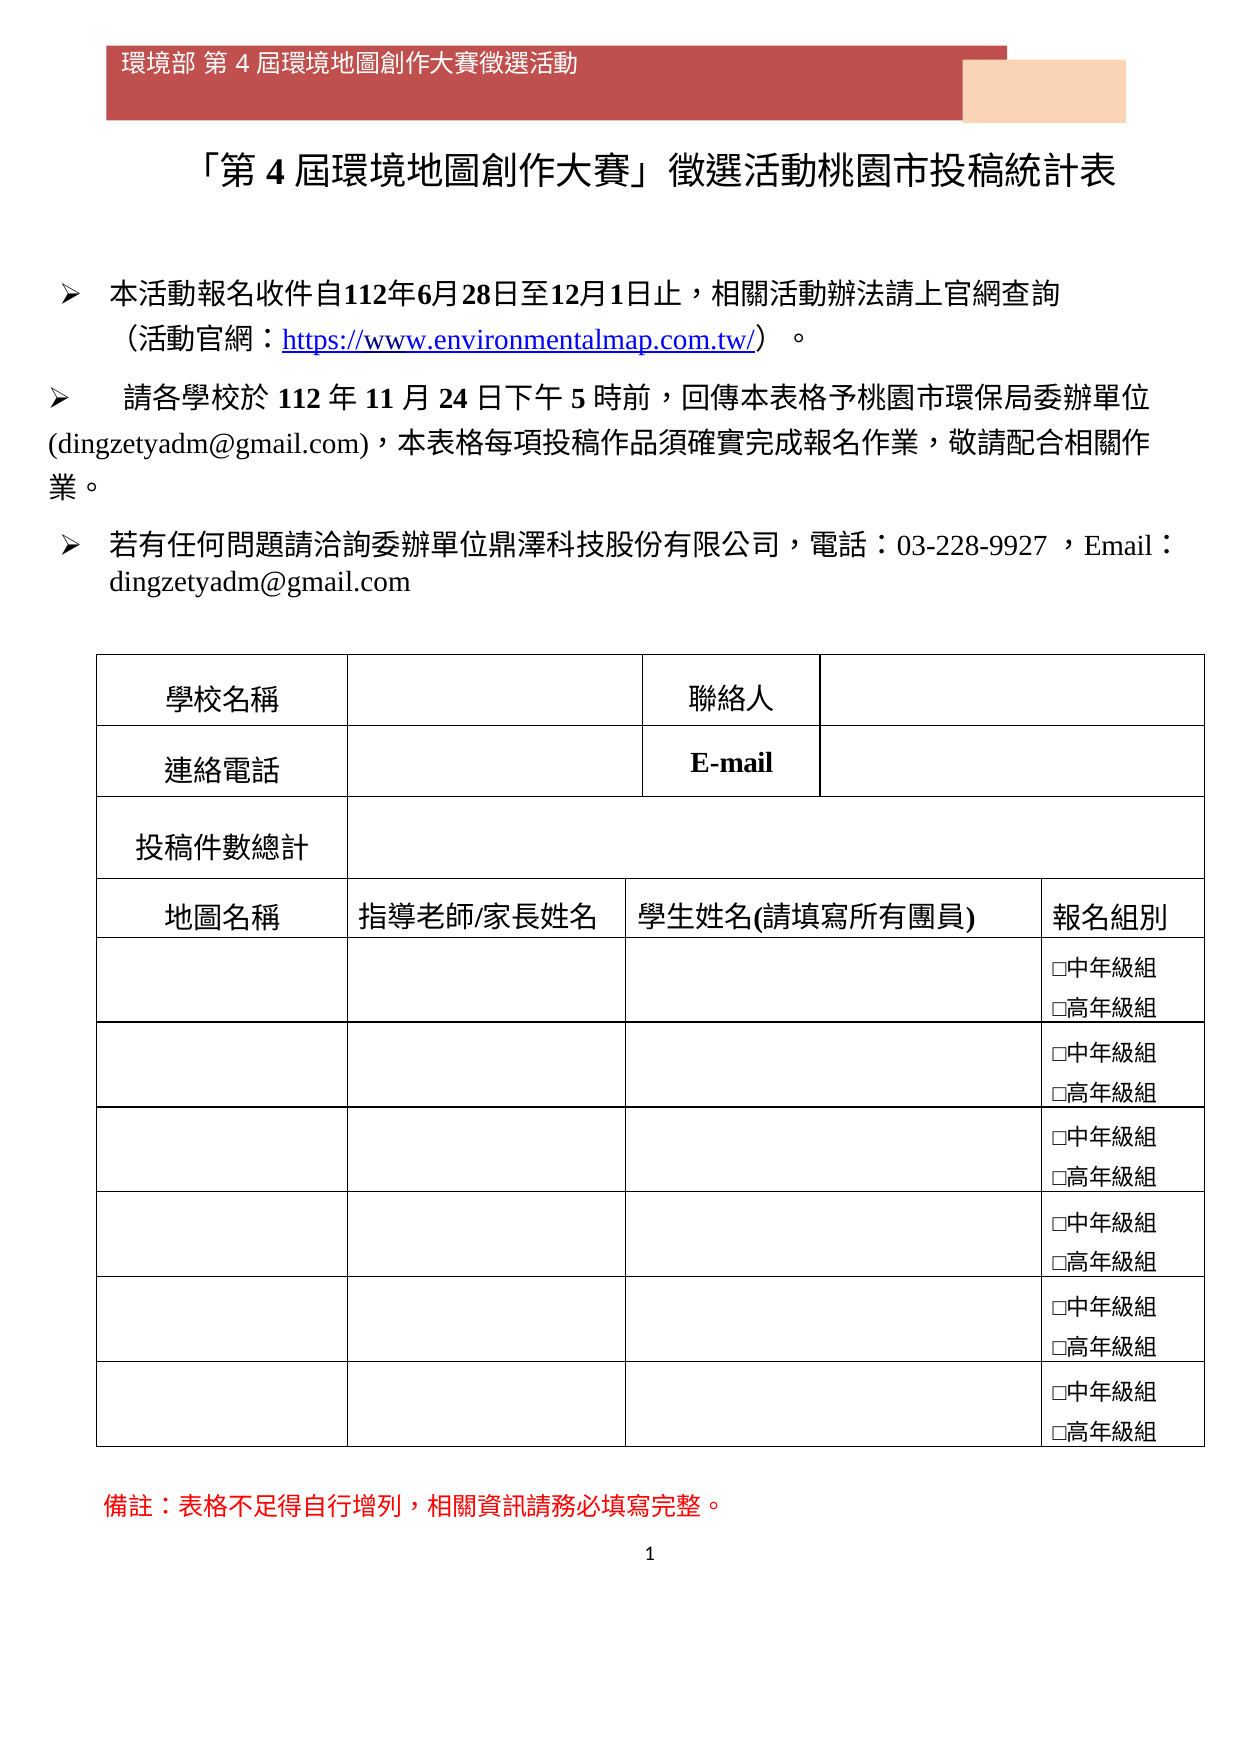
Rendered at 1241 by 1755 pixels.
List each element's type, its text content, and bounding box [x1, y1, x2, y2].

table_cell [97, 1108, 347, 1191]
list 若有任何問題請洽詢委辦單位鼎澤科技股份有限公司，電話：03-228-9927 ，Email：dingzetyadm@gmail.com [59, 522, 1216, 598]
table_cell [348, 797, 1204, 878]
text （活動官網：https://www.environmentalmap.com.tw/）。 [109, 315, 1216, 358]
table_cell [626, 1192, 1041, 1276]
table_cell □中年級組 □高年級組 [1042, 1192, 1204, 1276]
text 1 [84, 1540, 1216, 1566]
table_cell [348, 1108, 625, 1191]
table_cell [626, 938, 1041, 1021]
table_cell [626, 1277, 1041, 1361]
table_cell [821, 726, 1204, 796]
table_header 學校名稱 [97, 655, 347, 725]
table_cell □中年級組 □高年級組 [1042, 1362, 1204, 1446]
table_cell □中年級組 □高年級組 [1042, 1023, 1204, 1106]
table_cell [348, 1023, 625, 1106]
table_header [348, 655, 642, 725]
table_cell [97, 938, 347, 1021]
table_header 聯絡人 [643, 655, 819, 725]
table_cell [348, 1277, 625, 1361]
table_cell 學生姓名(請填寫所有團員) [626, 879, 1041, 937]
table_cell [97, 1362, 347, 1446]
table_cell [97, 1277, 347, 1361]
table_cell [348, 938, 625, 1021]
table_cell 指導老師/家長姓名 [348, 879, 625, 937]
table_header [821, 655, 1204, 725]
list 請各學校於 112 年 11 月 24 日下午 5 時前，回傳本表格予桃園市環保局委辦單位(dingzetyadm@gmail.com)，本表格每項投稿作品須確實完成報名作業，敬請配合相關作業。 [48, 375, 1153, 507]
text 「第 4 屆環境地圖創作大賽」徵選活動桃園市投稿統計表 [84, 141, 1215, 195]
text 備註：表格不足得自行增列，相關資訊請務必填寫完整。 [103, 1486, 1216, 1522]
table_cell □中年級組 □高年級組 [1042, 938, 1204, 1021]
table_cell [97, 1023, 347, 1106]
table_cell [348, 1362, 625, 1446]
table_cell [97, 1192, 347, 1276]
table_cell □中年級組 □高年級組 [1042, 1277, 1204, 1361]
table_cell [348, 1192, 625, 1276]
table_cell 報名組別 [1042, 879, 1204, 937]
table_cell 連絡電話 [97, 726, 347, 796]
list 本活動報名收件自112年6月28日至12月1日止，相關活動辦法請上官網查詢 [59, 270, 1216, 313]
table_cell 投稿件數總計 [97, 797, 347, 878]
table_cell [626, 1023, 1041, 1106]
table_cell [626, 1362, 1041, 1446]
table_cell □中年級組 □高年級組 [1042, 1108, 1204, 1191]
table_cell [626, 1108, 1041, 1191]
table_cell E-mail [643, 726, 819, 796]
table_cell [348, 726, 642, 796]
table_cell 地圖名稱 [97, 879, 347, 937]
